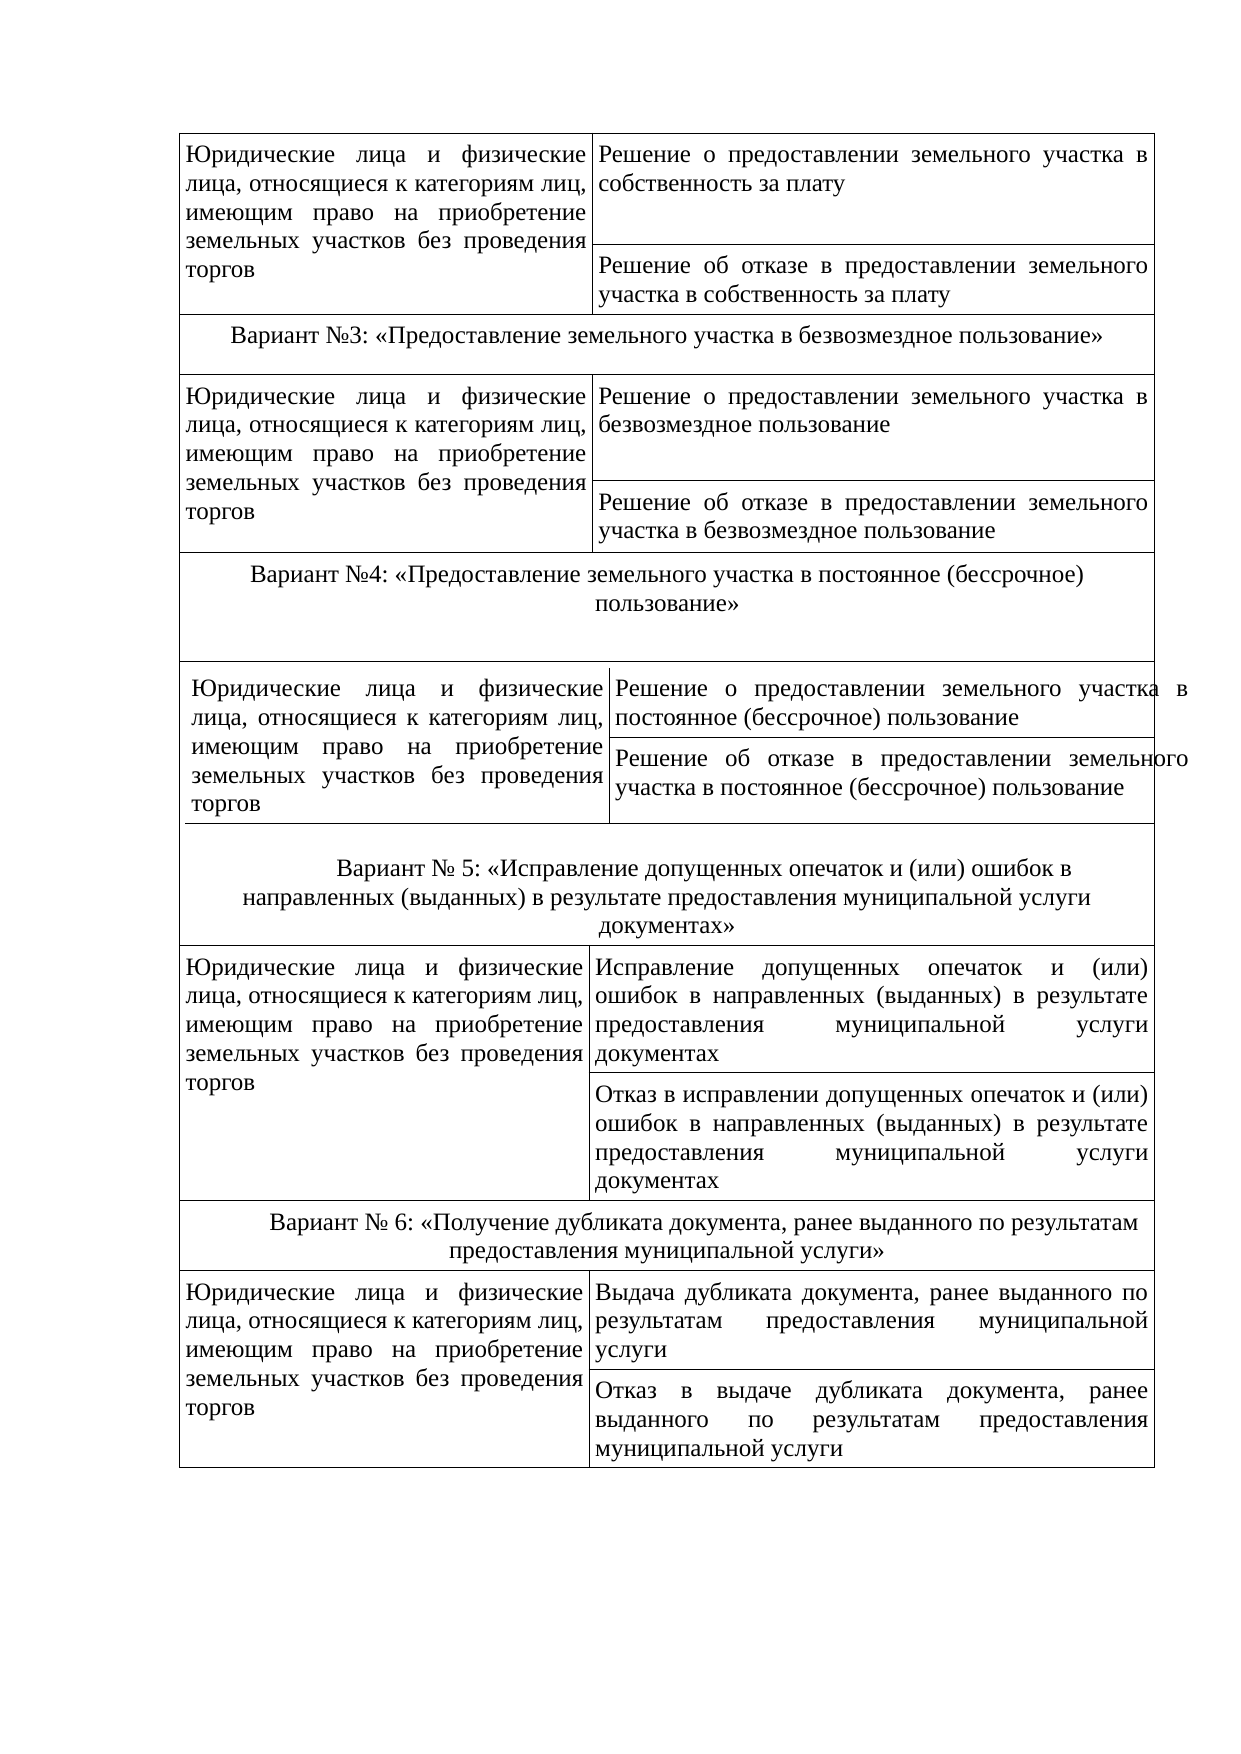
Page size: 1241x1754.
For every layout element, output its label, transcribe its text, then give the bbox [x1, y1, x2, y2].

table_cell Выдача дубликата документа, ранее выданного по результатам предоставления муниципальной услуги [590, 1271, 1154, 1368]
table_cell Вариант №3: «Предоставление земельного участка в безвозмездное пользование» [180, 315, 1154, 374]
table_cell Юридические лица и физические лица, относящиеся к категориям лиц, имеющим право на приобретение земельных участков без проведения торгов [180, 1271, 589, 1467]
table_cell Вариант №4: «Предоставление земельного участка в постоянное (бессрочное) пользование» [180, 553, 1154, 661]
table_cell Решение об отказе в предоставлении земельного участка в постоянное (бессрочное) пользование [610, 738, 1154, 823]
table_header Решение о предоставлении земельного участка в постоянное (бессрочное) пользование [610, 668, 1154, 737]
table_cell Решение об отказе в предоставлении земельного участка в собственность за плату [593, 245, 1154, 313]
table_cell Решение об отказе в предоставлении земельного участка в безвозмездное пользование [593, 481, 1154, 552]
table_cell Юридические лица и физические лица, относящиеся к категориям лиц, имеющим право на приобретение земельных участков без проведения торгов [180, 134, 592, 313]
table_cell Решение о предоставлении земельного участка в безвозмездное пользование [593, 375, 1154, 480]
table_cell Юридические лица и физические лица, относящиеся к категориям лиц, имеющим право на приобретение земельных участков без проведения торгов [180, 375, 592, 552]
table_cell Вариант № 5: «Исправление допущенных опечаток и (или) ошибок в направленных (выданных) в результате предоставления муниципальной услуги документах» [180, 662, 1154, 945]
table_cell Отказ в исправлении допущенных опечаток и (или) ошибок в направленных (выданных) в результате предоставления муниципальной услуги документах [590, 1073, 1154, 1200]
table_cell Отказ в выдаче дубликата документа, ранее выданного по результатам предоставления муниципальной услуги [590, 1370, 1154, 1467]
table_cell Юридические лица и физические лица, относящиеся к категориям лиц, имеющим право на приобретение земельных участков без проведения торгов [180, 946, 589, 1200]
table_cell Вариант № 6: «Получение дубликата документа, ранее выданного по результатам предоставления муниципальной услуги» [180, 1201, 1154, 1270]
table_cell Исправление допущенных опечаток и (или) ошибок в направленных (выданных) в результате предоставления муниципальной услуги документах [590, 946, 1154, 1072]
table_cell Решение о предоставлении земельного участка в собственность за плату [593, 134, 1154, 243]
table_header Юридические лица и физические лица, относящиеся к категориям лиц, имеющим право на приобретение земельных участков без проведения торгов [185, 668, 609, 823]
